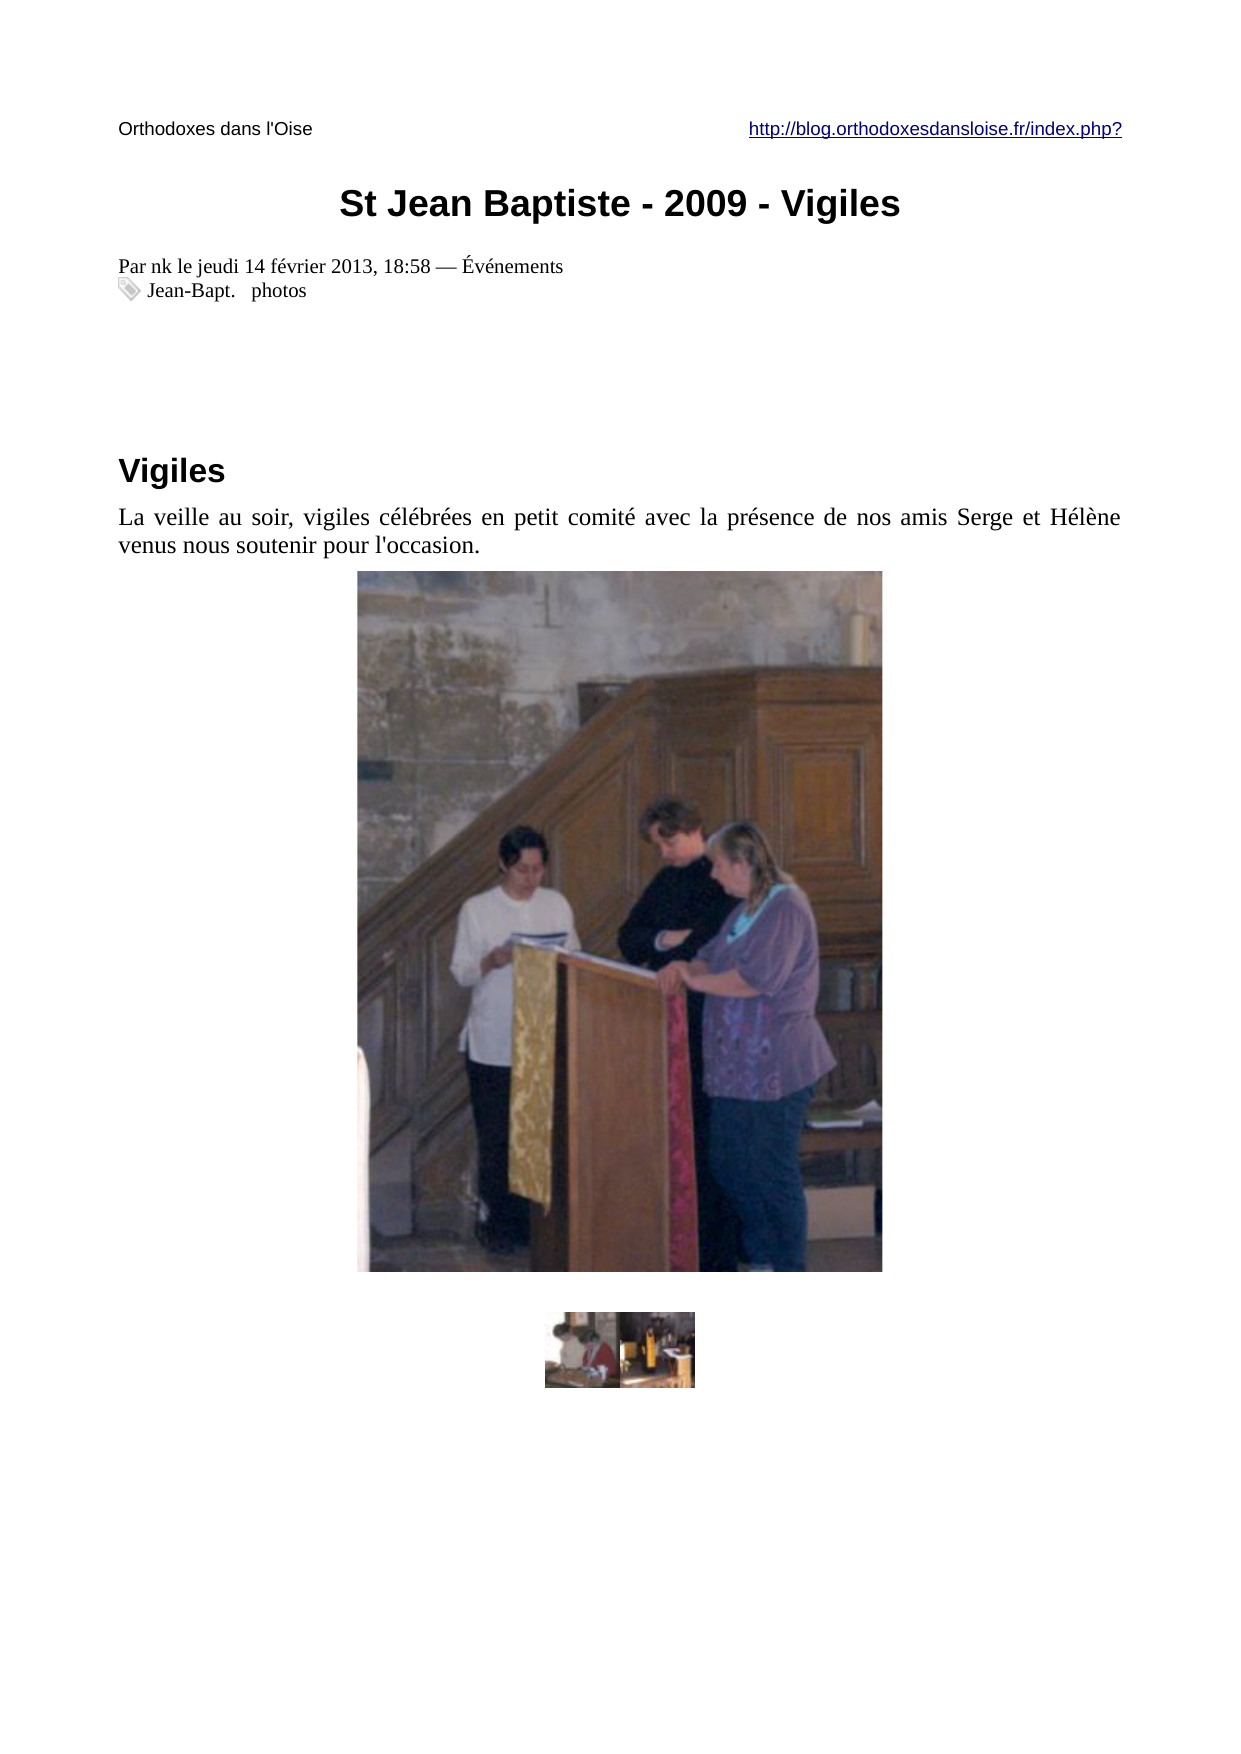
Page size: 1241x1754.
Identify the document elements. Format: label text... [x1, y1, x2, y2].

text Par nk le jeudi 14 février 2013, 18:58 — Événements [118, 254, 1122, 278]
picture [118, 277, 142, 302]
text Jean-Bapt. photos [142, 278, 1122, 302]
picture [357, 571, 883, 1272]
text La veille au soir, vigiles célébrées en petit comité avec la présence de nos amis Serge et Hélène venus nous soutenir pour l'occasion. [118, 502, 1122, 559]
subtitle Vigiles [118, 451, 1122, 489]
picture [545, 1312, 695, 1388]
title St Jean Baptiste - 2009 - Vigiles [118, 181, 1122, 224]
text Orthodoxes dans l'Oise http://blog.orthodoxesdansloise.fr/index.php? [118, 118, 1122, 140]
